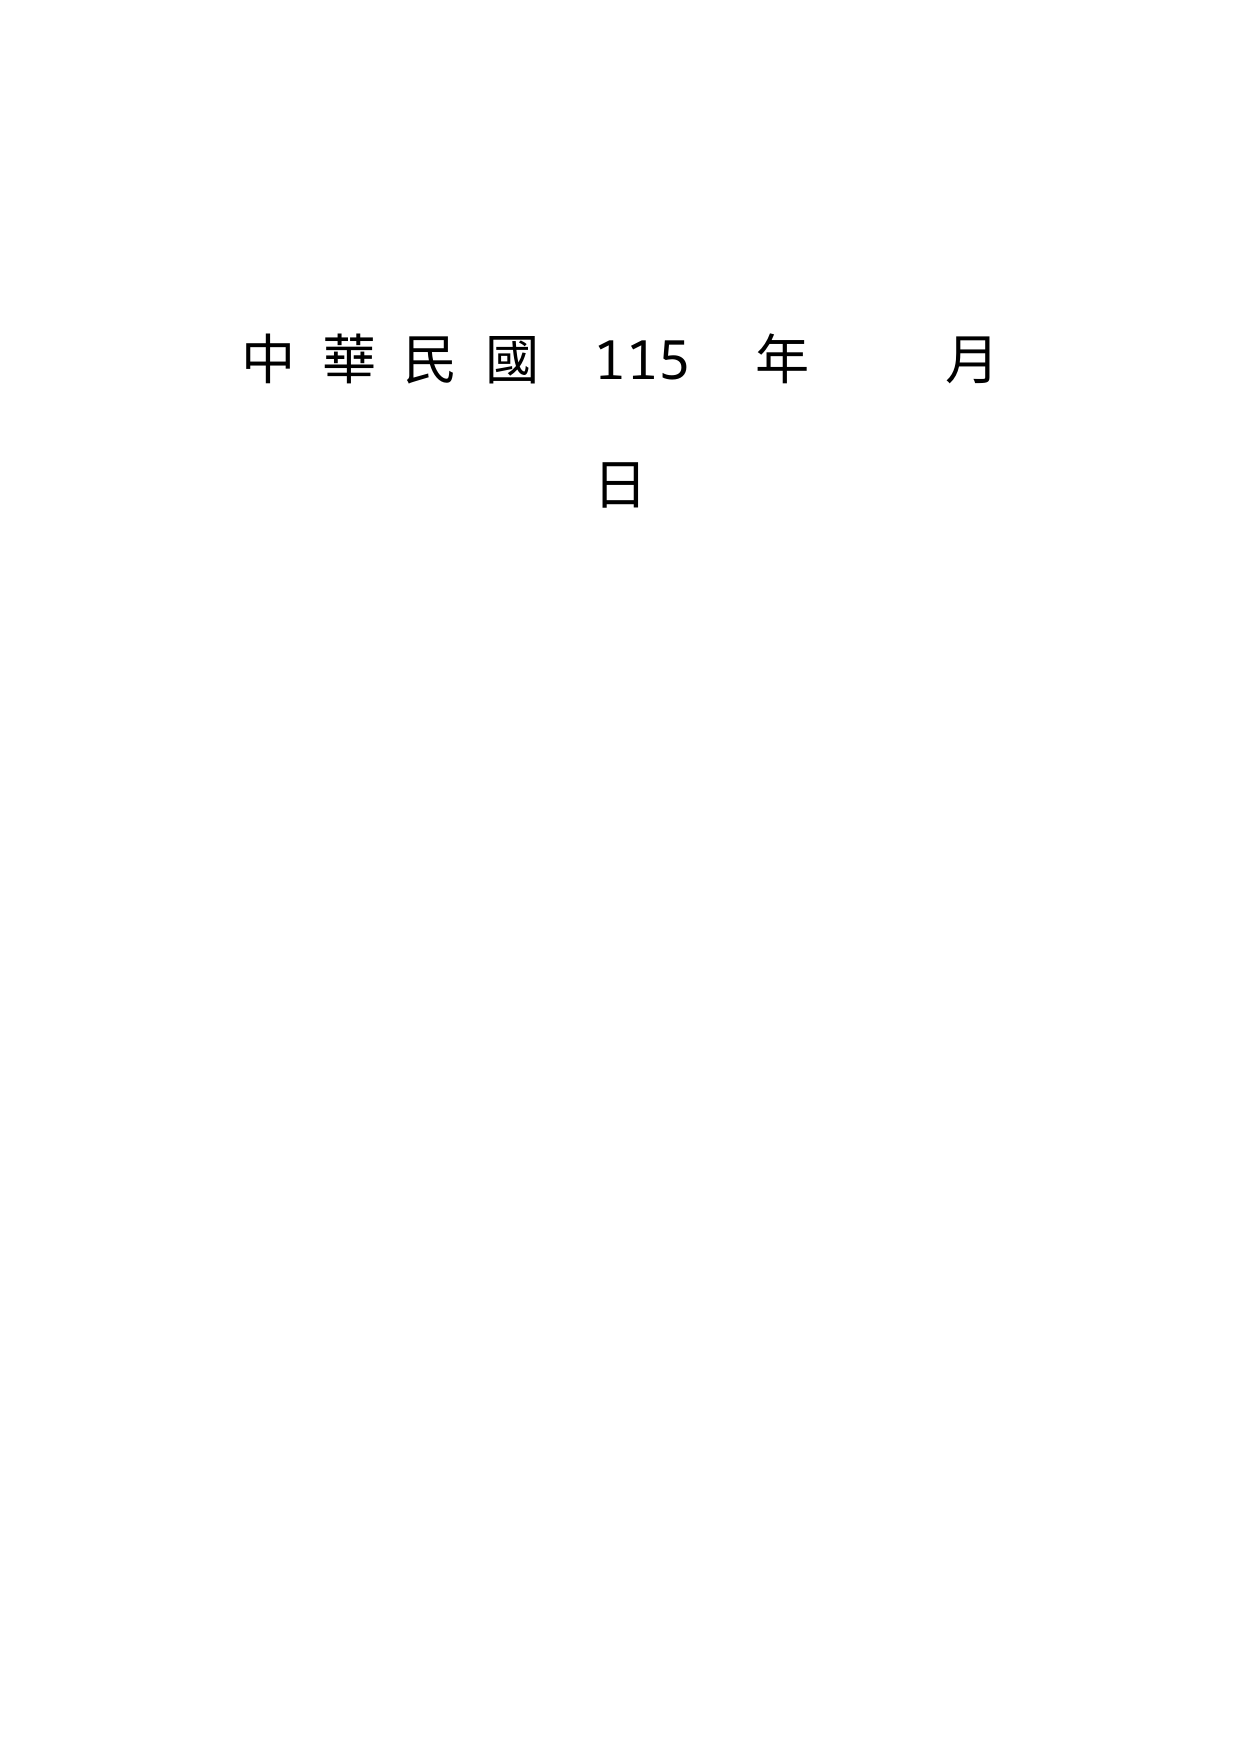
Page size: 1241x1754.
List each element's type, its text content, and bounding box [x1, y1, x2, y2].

text 中 華 民 國 115 年 月 日 [159, 283, 1081, 533]
